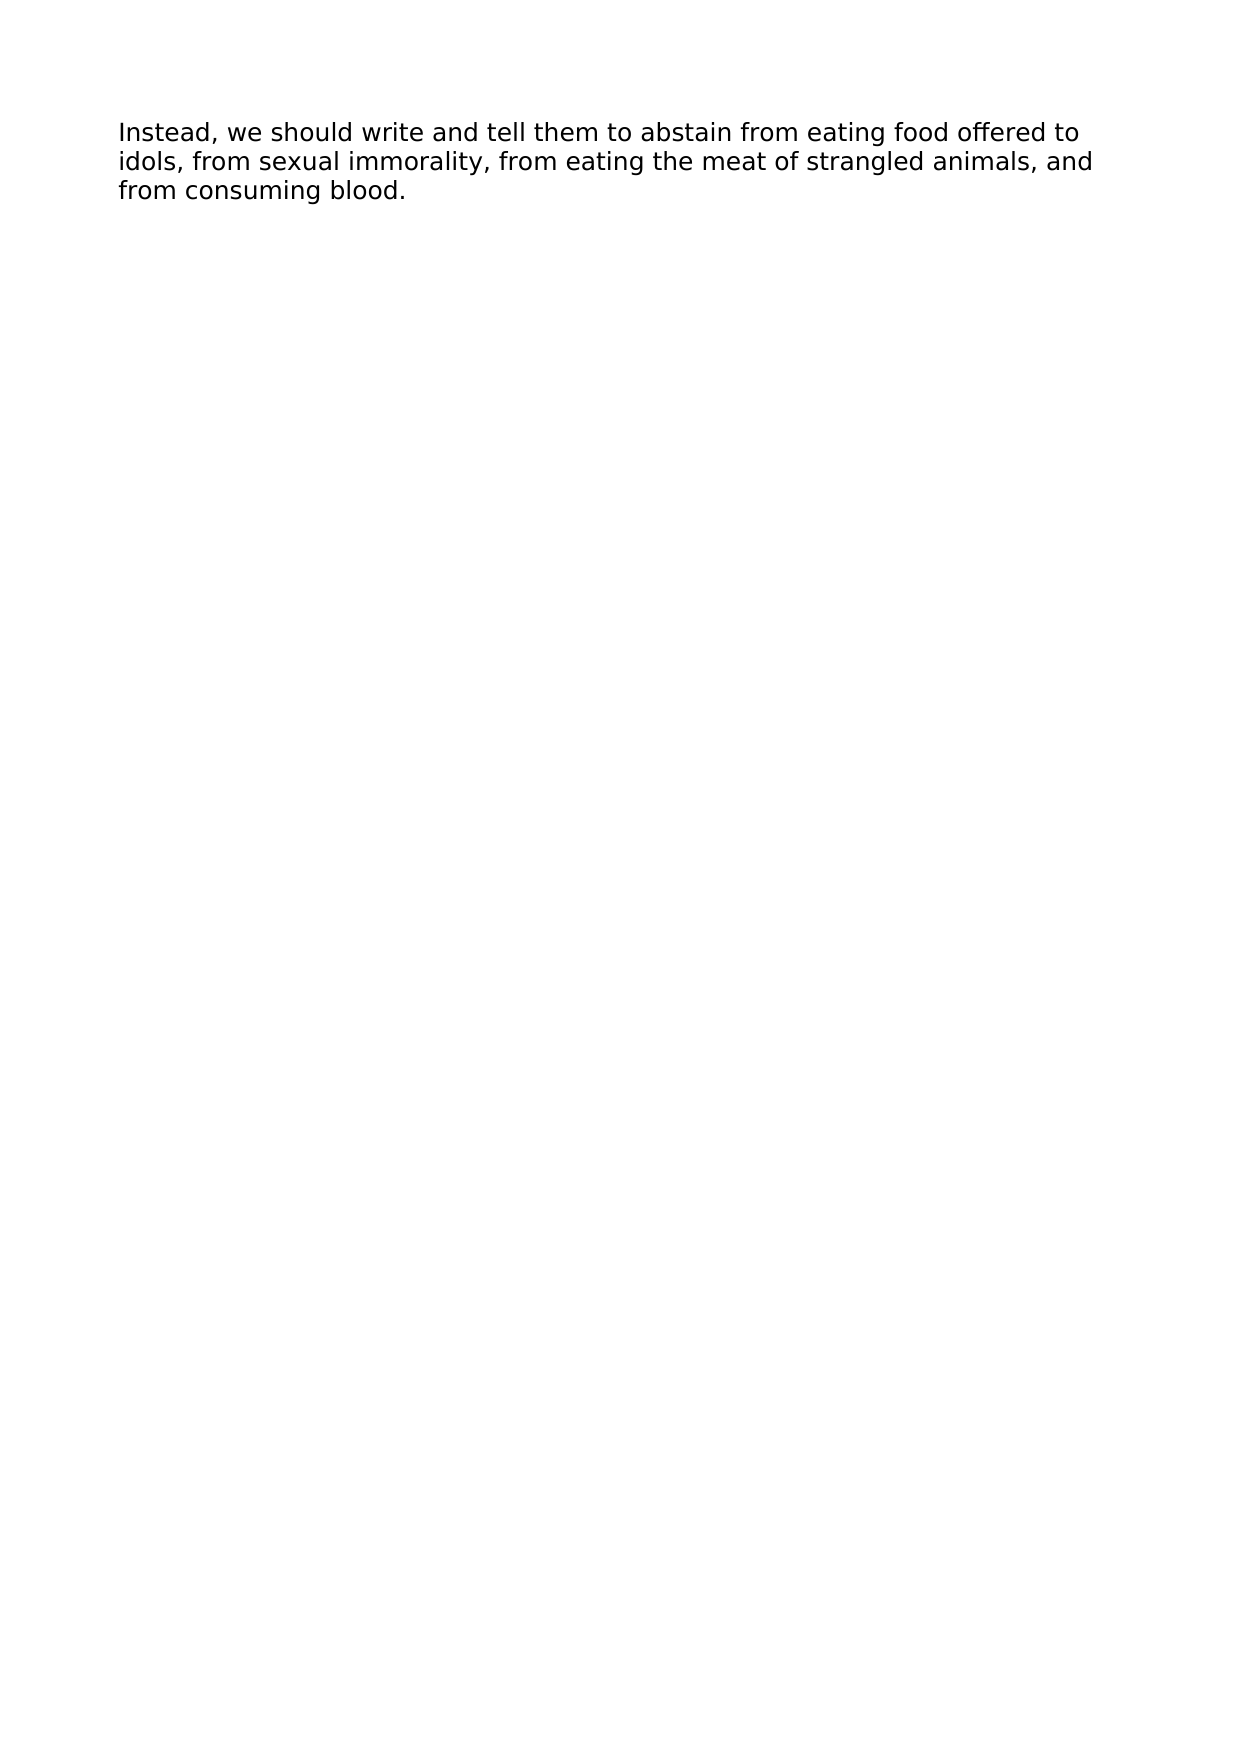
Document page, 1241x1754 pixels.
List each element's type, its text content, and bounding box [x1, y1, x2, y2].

text Instead, we should write and tell them to abstain from eating food offered to idols, from sexual immorality, from eating the meat of strangled animals, and from consuming blood. [118, 118, 1122, 206]
